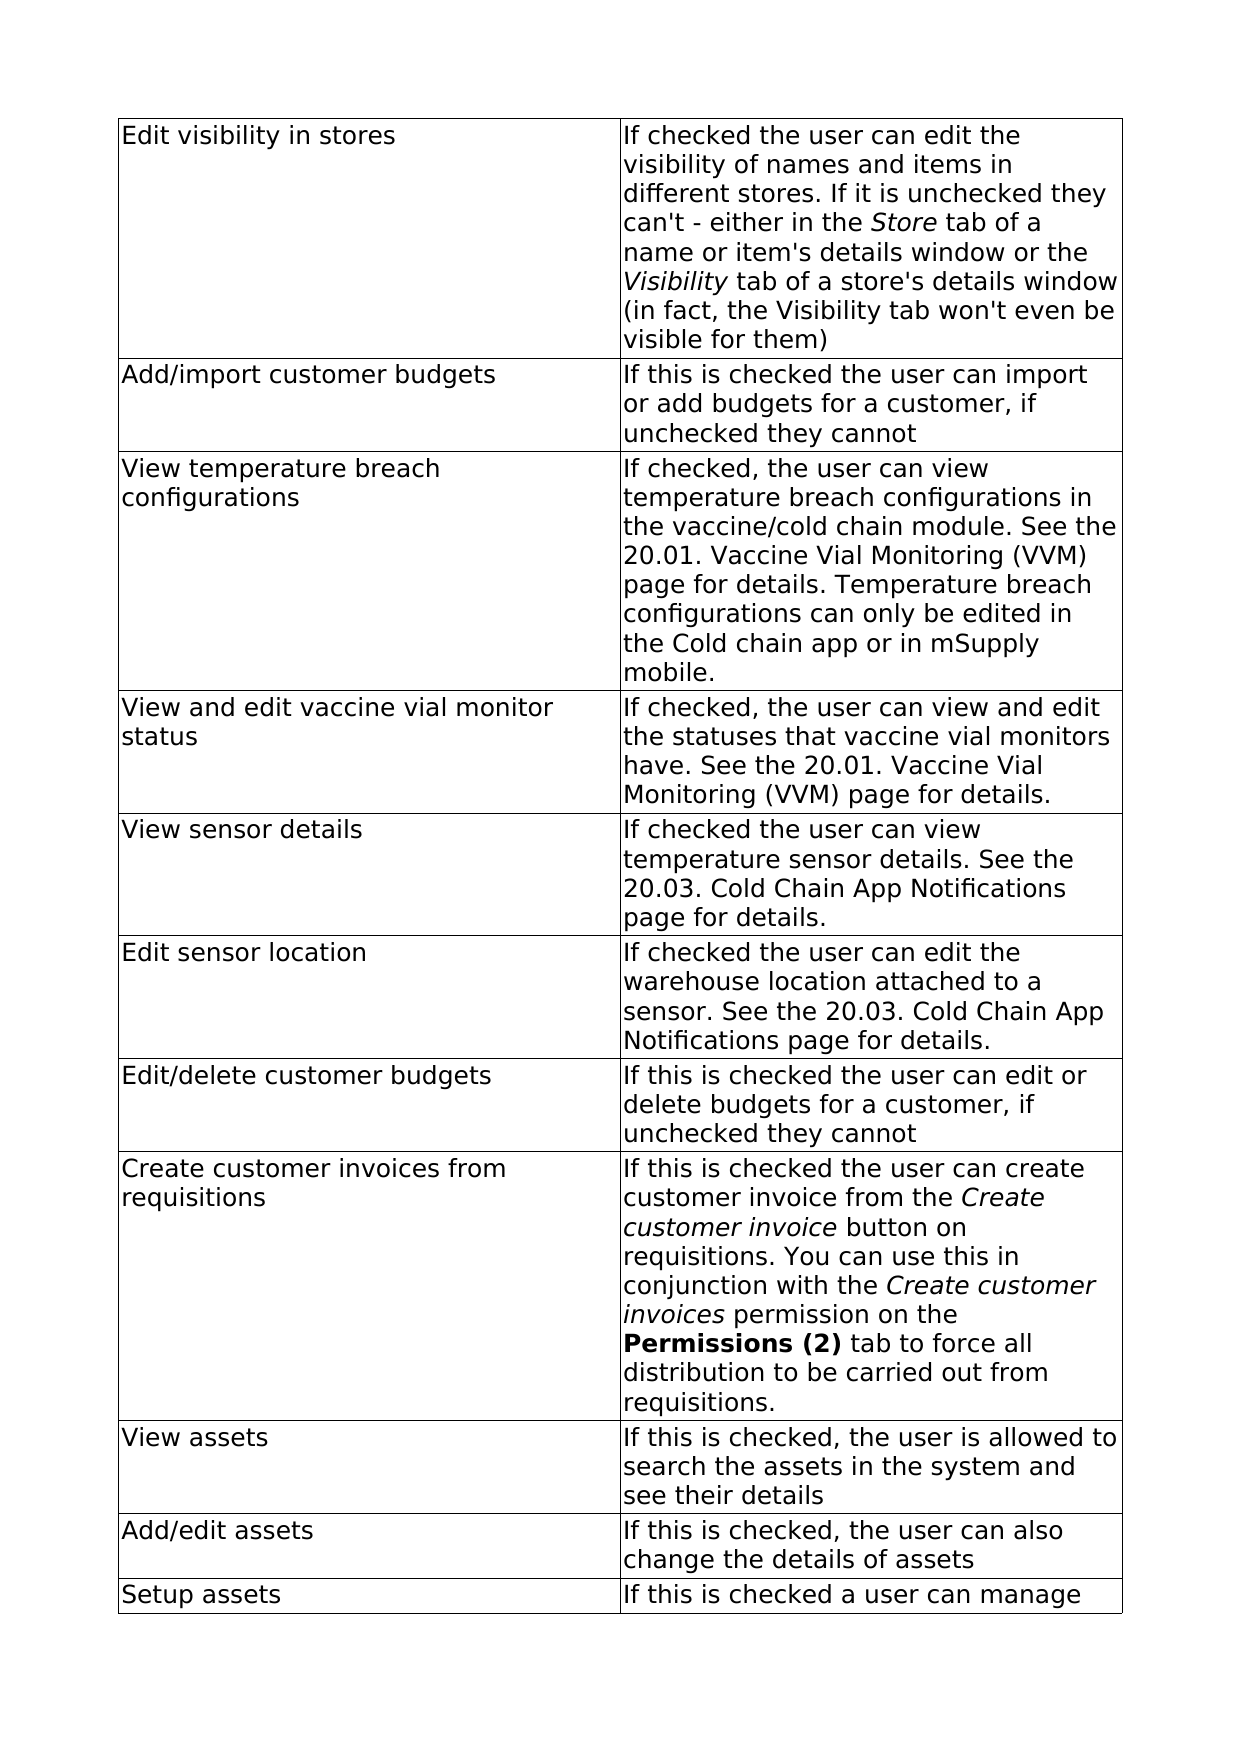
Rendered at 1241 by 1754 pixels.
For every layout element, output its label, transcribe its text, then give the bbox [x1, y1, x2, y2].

table_cell If this is checked the user can import or add budgets for a customer, if unchecked they cannot [621, 359, 1122, 451]
table_cell Add/import customer budgets [119, 359, 620, 451]
table_cell Setup assets [119, 1579, 620, 1613]
table_cell If this is checked a user can manage [621, 1579, 1122, 1613]
table_cell Edit visibility in stores [119, 119, 620, 357]
table_cell Edit sensor location [119, 936, 620, 1058]
table_cell If checked the user can view temperature sensor details. See the 20.03. Cold Chain App Notifications page for details. [621, 814, 1122, 935]
table_cell If this is checked the user can edit or delete budgets for a customer, if unchecked they cannot [621, 1059, 1122, 1151]
table_cell View assets [119, 1421, 620, 1513]
table_cell View and edit vaccine vial monitor status [119, 691, 620, 813]
table_cell If checked the user can edit the warehouse location attached to a sensor. See the 20.03. Cold Chain App Notifications page for details. [621, 936, 1122, 1058]
table_cell View temperature breach configurations [119, 452, 620, 690]
table_cell Edit/delete customer budgets [119, 1059, 620, 1151]
table_cell If this is checked, the user can also change the details of assets [621, 1514, 1122, 1577]
table_cell If this is checked, the user is allowed to search the assets in the system and see their details [621, 1421, 1122, 1513]
table_cell If this is checked the user can create customer invoice from the Create customer invoice button on requisitions. You can use this in conjunction with the Create customer invoices permission on the Permissions (2) tab to force all distribution to be carried out from requisitions. [621, 1152, 1122, 1420]
table_cell If checked, the user can view and edit the statuses that vaccine vial monitors have. See the 20.01. Vaccine Vial Monitoring (VVM) page for details. [621, 691, 1122, 813]
table_cell Add/edit assets [119, 1514, 620, 1577]
table_cell Create customer invoices from requisitions [119, 1152, 620, 1420]
table_cell If checked, the user can view temperature breach configurations in the vaccine/cold chain module. See the 20.01. Vaccine Vial Monitoring (VVM) page for details. Temperature breach configurations can only be edited in the Cold chain app or in mSupply mobile. [621, 452, 1122, 690]
table_cell If checked the user can edit the visibility of names and items in different stores. If it is unchecked they can't - either in the Store tab of a name or item's details window or the Visibility tab of a store's details window (in fact, the Visibility tab won't even be visible for them) [621, 119, 1122, 357]
table_cell View sensor details [119, 814, 620, 935]
